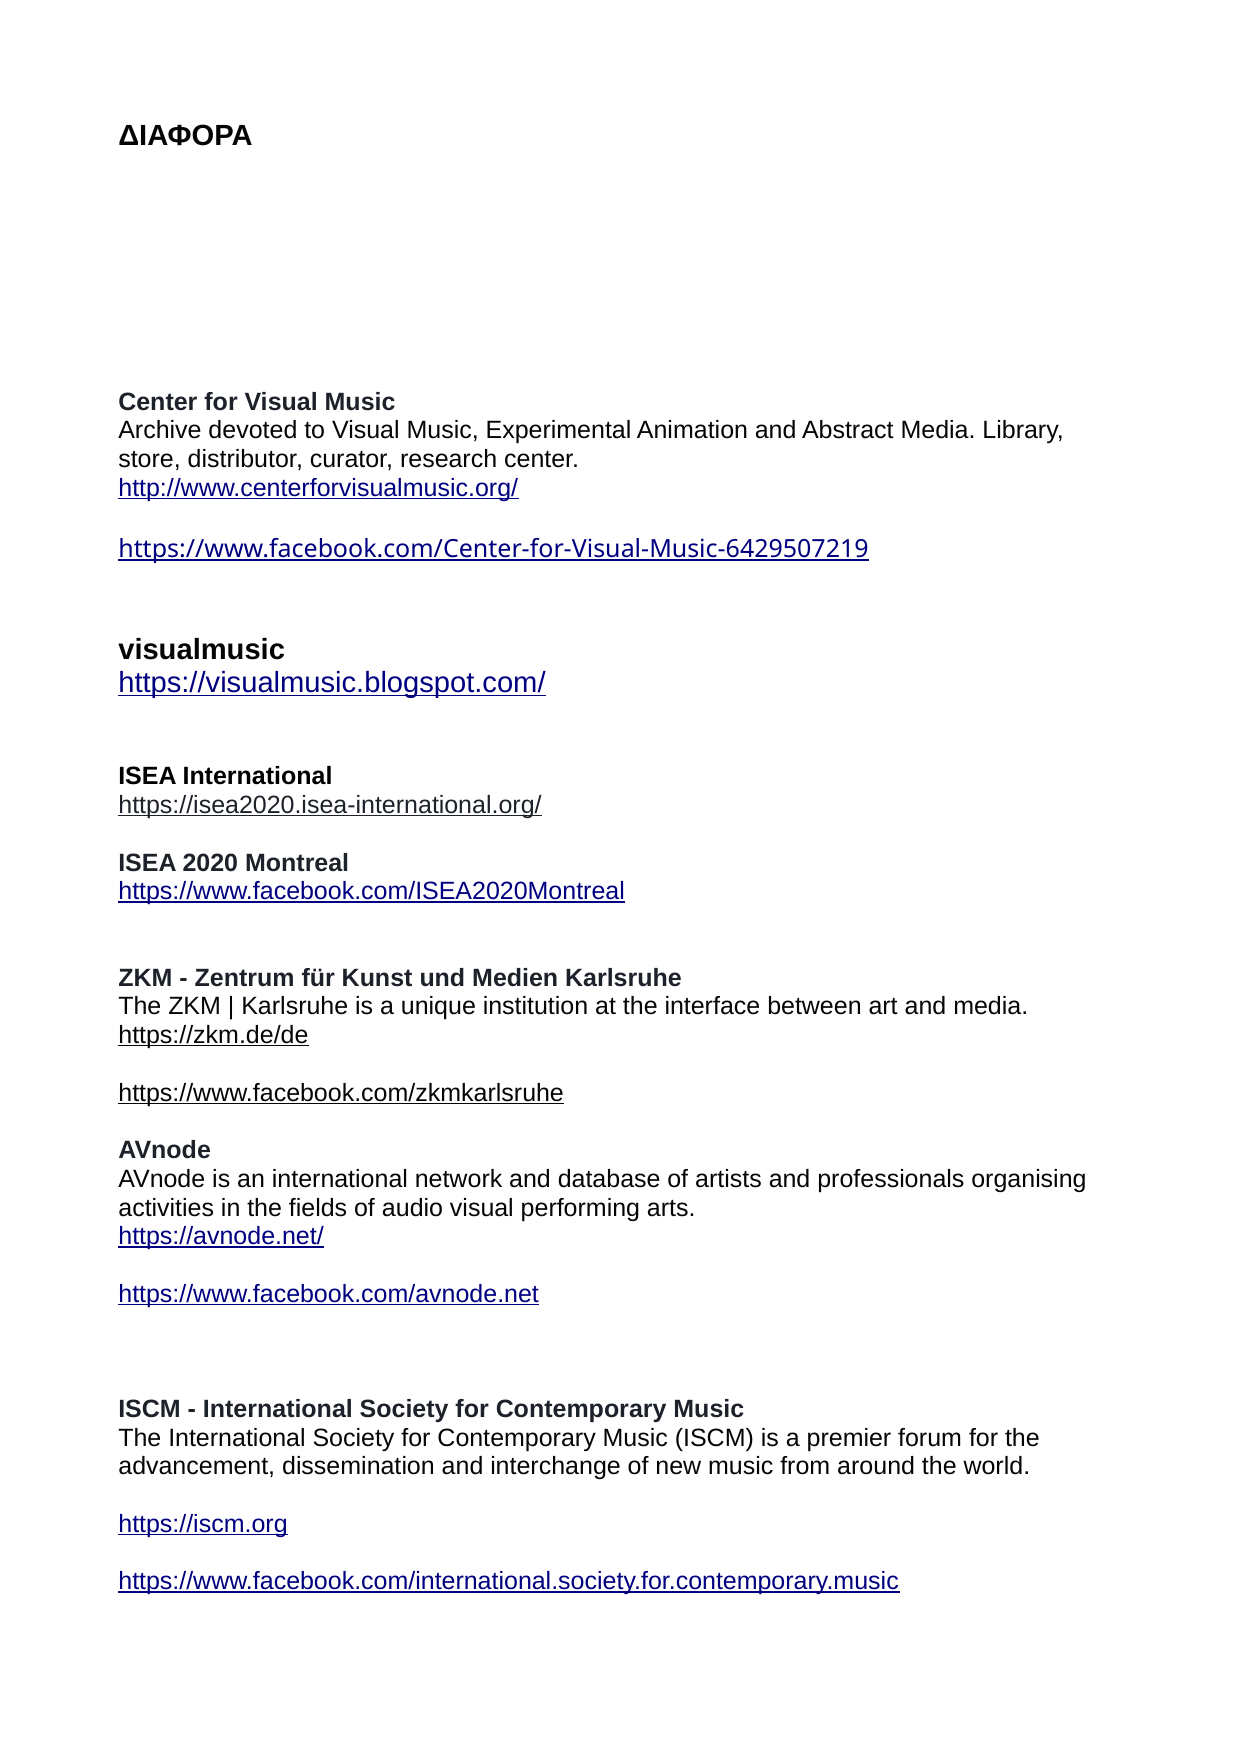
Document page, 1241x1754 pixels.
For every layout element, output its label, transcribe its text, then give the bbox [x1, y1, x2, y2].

text https://www.facebook.com/avnode.net [118, 1279, 1122, 1307]
text ISEA 2020 Montreal [118, 847, 1122, 876]
text https://www.facebook.com/ISEA2020Montreal [118, 876, 1122, 905]
text The ZKM | Karlsruhe is a unique institution at the interface between art and media. [118, 991, 1122, 1020]
text https://isea2020.isea-international.org/ [118, 790, 1122, 819]
text ISEA International [118, 761, 1122, 790]
text AVnode is an international network and database of artists and professionals organising activities in the fields of audio visual performing arts. [118, 1164, 1122, 1221]
text ZKM - Zentrum für Kunst und Medien Karlsruhe [118, 962, 1122, 991]
text https://iscm.org [118, 1509, 1122, 1537]
text https://zkm.de/de [118, 1020, 1122, 1049]
text https://visualmusic.blogspot.com/ [118, 665, 1122, 699]
text Archive devoted to Visual Music, Experimental Animation and Abstract Media. Library, store, distributor, curator, research center. [118, 415, 1122, 473]
text https://www.facebook.com/zkmkarlsruhe [118, 1077, 1122, 1106]
text visualmusic [118, 632, 1122, 665]
text http://www.centerforvisualmusic.org/ [118, 473, 1122, 501]
text Center for Visual Music [118, 386, 1122, 415]
text https://avnode.net/ [118, 1221, 1122, 1250]
text https://www.facebook.com/Center-for-Visual-Music-6429507219 [118, 530, 1122, 564]
text ISCM - International Society for Contemporary Music [118, 1394, 1122, 1422]
text https://www.facebook.com/international.society.for.contemporary.music [118, 1566, 1122, 1595]
text The International Society for Contemporary Music (ISCM) is a premier forum for the advancement, dissemination and interchange of new music from around the world. [118, 1422, 1122, 1480]
text ΔΙΑΦΟΡΑ [118, 118, 1122, 152]
text AVnode [118, 1135, 1122, 1164]
